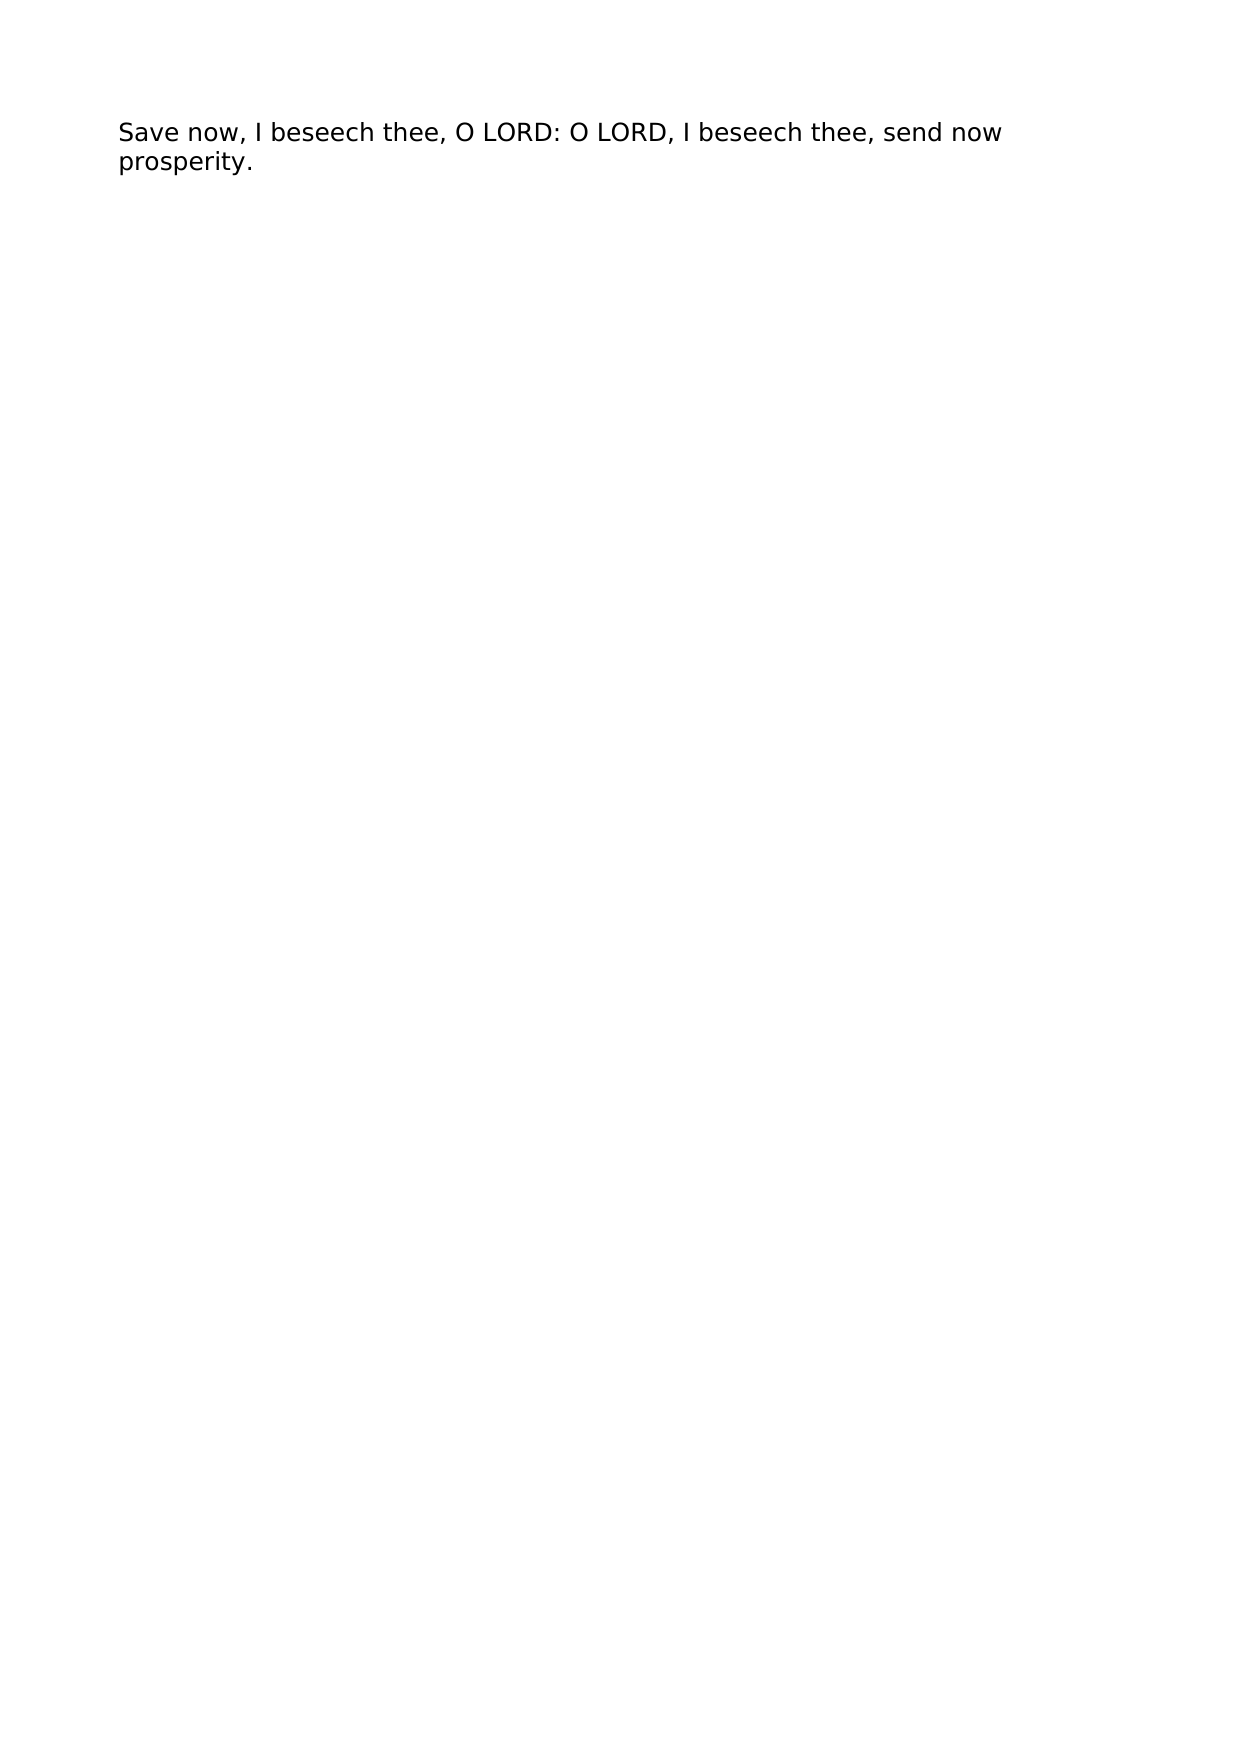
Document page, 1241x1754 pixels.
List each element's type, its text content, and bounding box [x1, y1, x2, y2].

text Save now, I beseech thee, O LORD: O LORD, I beseech thee, send now prosperity. [118, 118, 1122, 176]
